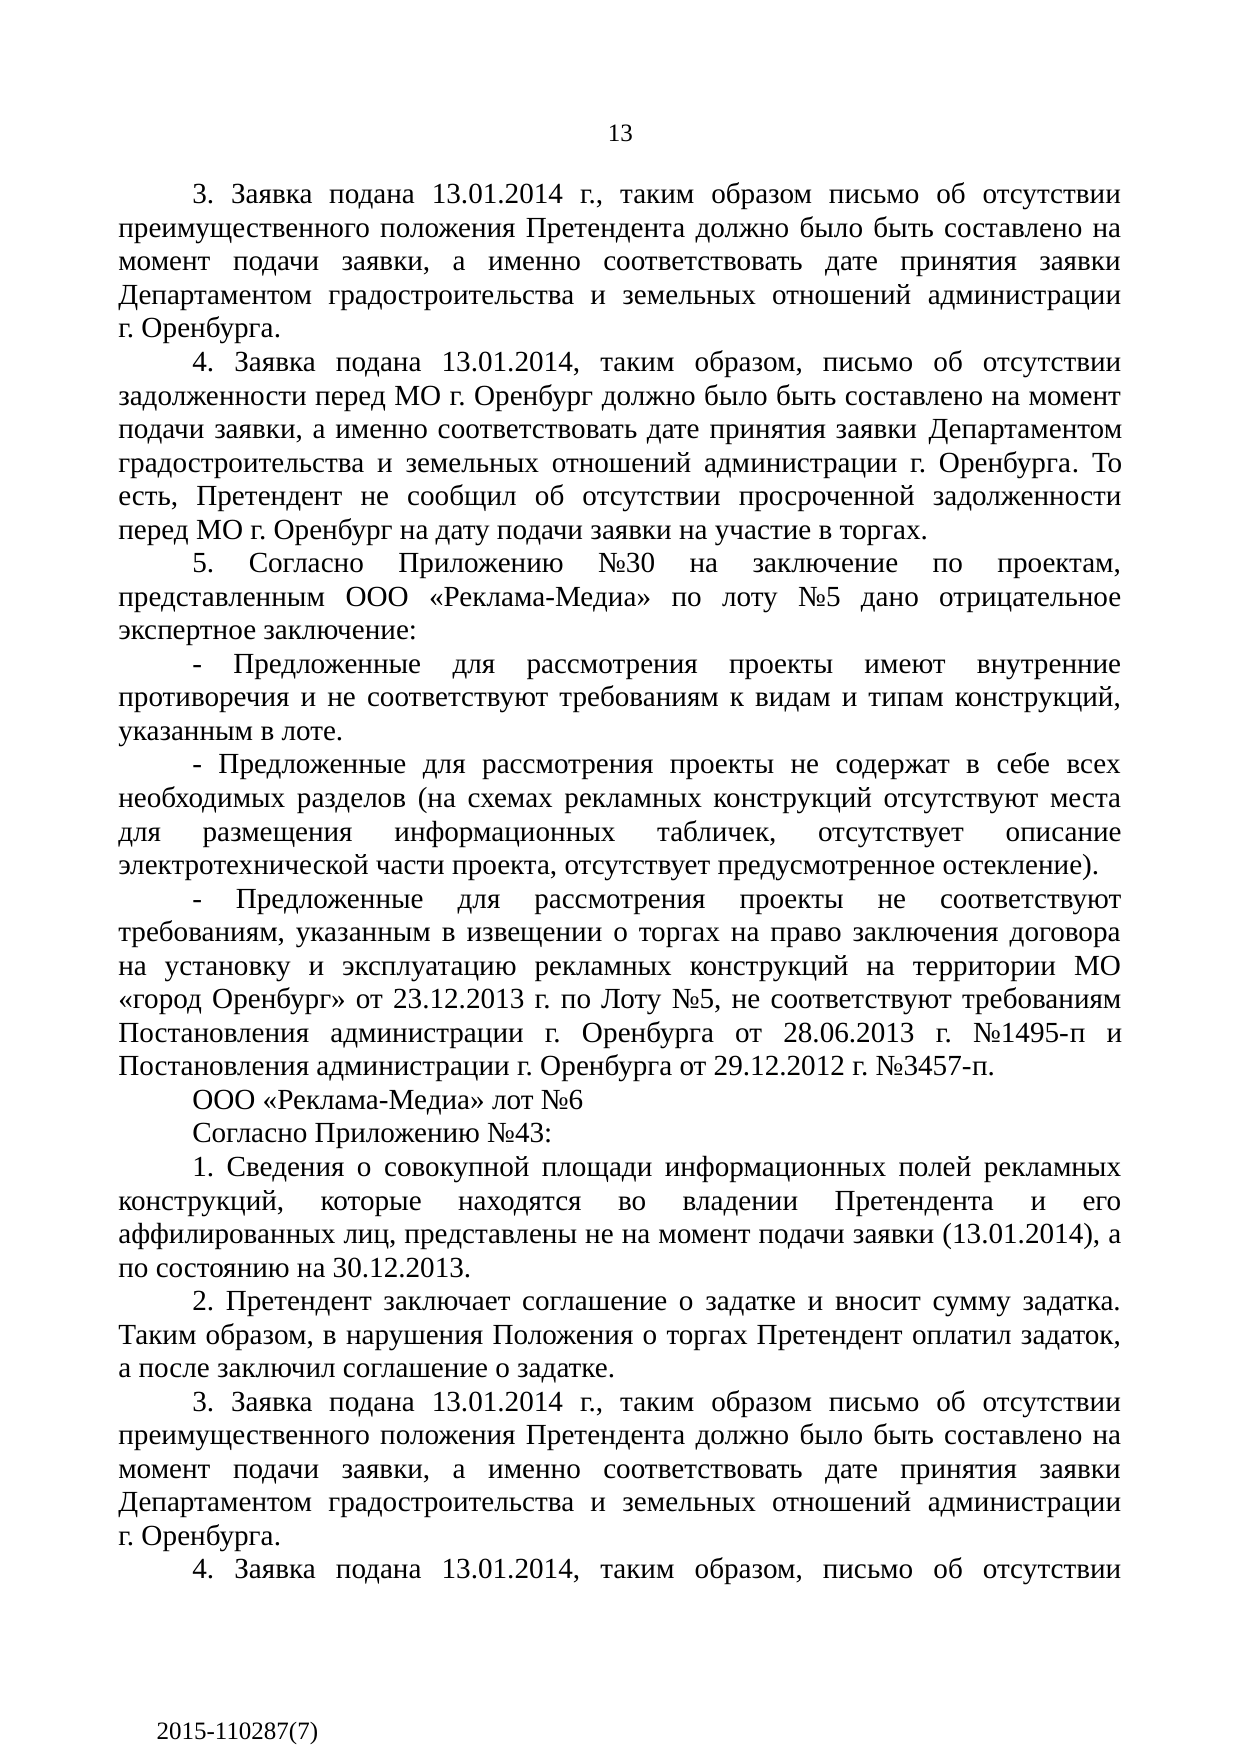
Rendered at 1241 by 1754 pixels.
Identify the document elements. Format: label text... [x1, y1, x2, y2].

text 3. Заявка подана 13.01.2014 г., таким образом письмо об отсутствии преимущественного положения Претендента должно было быть составлено на момент подачи заявки, а именно соответствовать дате принятия заявки Департаментом градостроительства и земельных отношений администрации г. Оренбурга. [81, 1384, 1122, 1552]
text - Предложенные для рассмотрения проекты имеют внутренние противоречия и не соответствуют требованиям к видам и типам конструкций, указанным в лоте. [118, 646, 1122, 747]
text 2. Претендент заключает соглашение о задатке и вносит сумму задатка. Таким образом, в нарушения Положения о торгах Претендент оплатил задаток, а после заключил соглашение о задатке. [81, 1283, 1122, 1384]
text 3. Заявка подана 13.01.2014 г., таким образом письмо об отсутствии преимущественного положения Претендента должно было быть составлено на момент подачи заявки, а именно соответствовать дате принятия заявки Департаментом градостроительства и земельных отношений администрации г. Оренбурга. [81, 176, 1122, 344]
text Согласно Приложению №43: [118, 1116, 1122, 1149]
text - Предложенные для рассмотрения проекты не содержат в себе всех необходимых разделов (на схемах рекламных конструкций отсутствуют места для размещения информационных табличек, отсутствует описание электротехнической части проекта, отсутствует предусмотренное остекление). [118, 747, 1122, 881]
text 5. Согласно Приложению №30 на заключение по проектам, представленным ООО «Реклама-Медиа» по лоту №5 дано отрицательное экспертное заключение: [81, 545, 1122, 646]
text 4. Заявка подана 13.01.2014, таким образом, письмо об отсутствии задолженности перед МО г. Оренбург должно было быть составлено на момент подачи заявки, а именно соответствовать дате принятия заявки Департаментом градостроительства и земельных отношений администрации г. Оренбурга. То есть, Претендент не сообщил об отсутствии просроченной задолженности перед МО г. Оренбург на дату подачи заявки на участие в торгах. [81, 344, 1122, 545]
text 4. Заявка подана 13.01.2014, таким образом, письмо об отсутствии [81, 1552, 1122, 1585]
text 1. Сведения о совокупной площади информационных полей рекламных конструкций, которые находятся во владении Претендента и его аффилированных лиц, представлены не на момент подачи заявки (13.01.2014), а по состоянию на 30.12.2013. [81, 1149, 1122, 1283]
text ООО «Реклама-Медиа» лот №6 [118, 1082, 1122, 1116]
text - Предложенные для рассмотрения проекты не соответствуют требованиям, указанным в извещении о торгах на право заключения договора на установку и эксплуатацию рекламных конструкций на территории МО «город Оренбург» от 23.12.2013 г. по Лоту №5, не соответствуют требованиям Постановления администрации г. Оренбурга от 28.06.2013 г. №1495-п и Постановления администрации г. Оренбурга от 29.12.2012 г. №3457-п. [118, 881, 1122, 1082]
